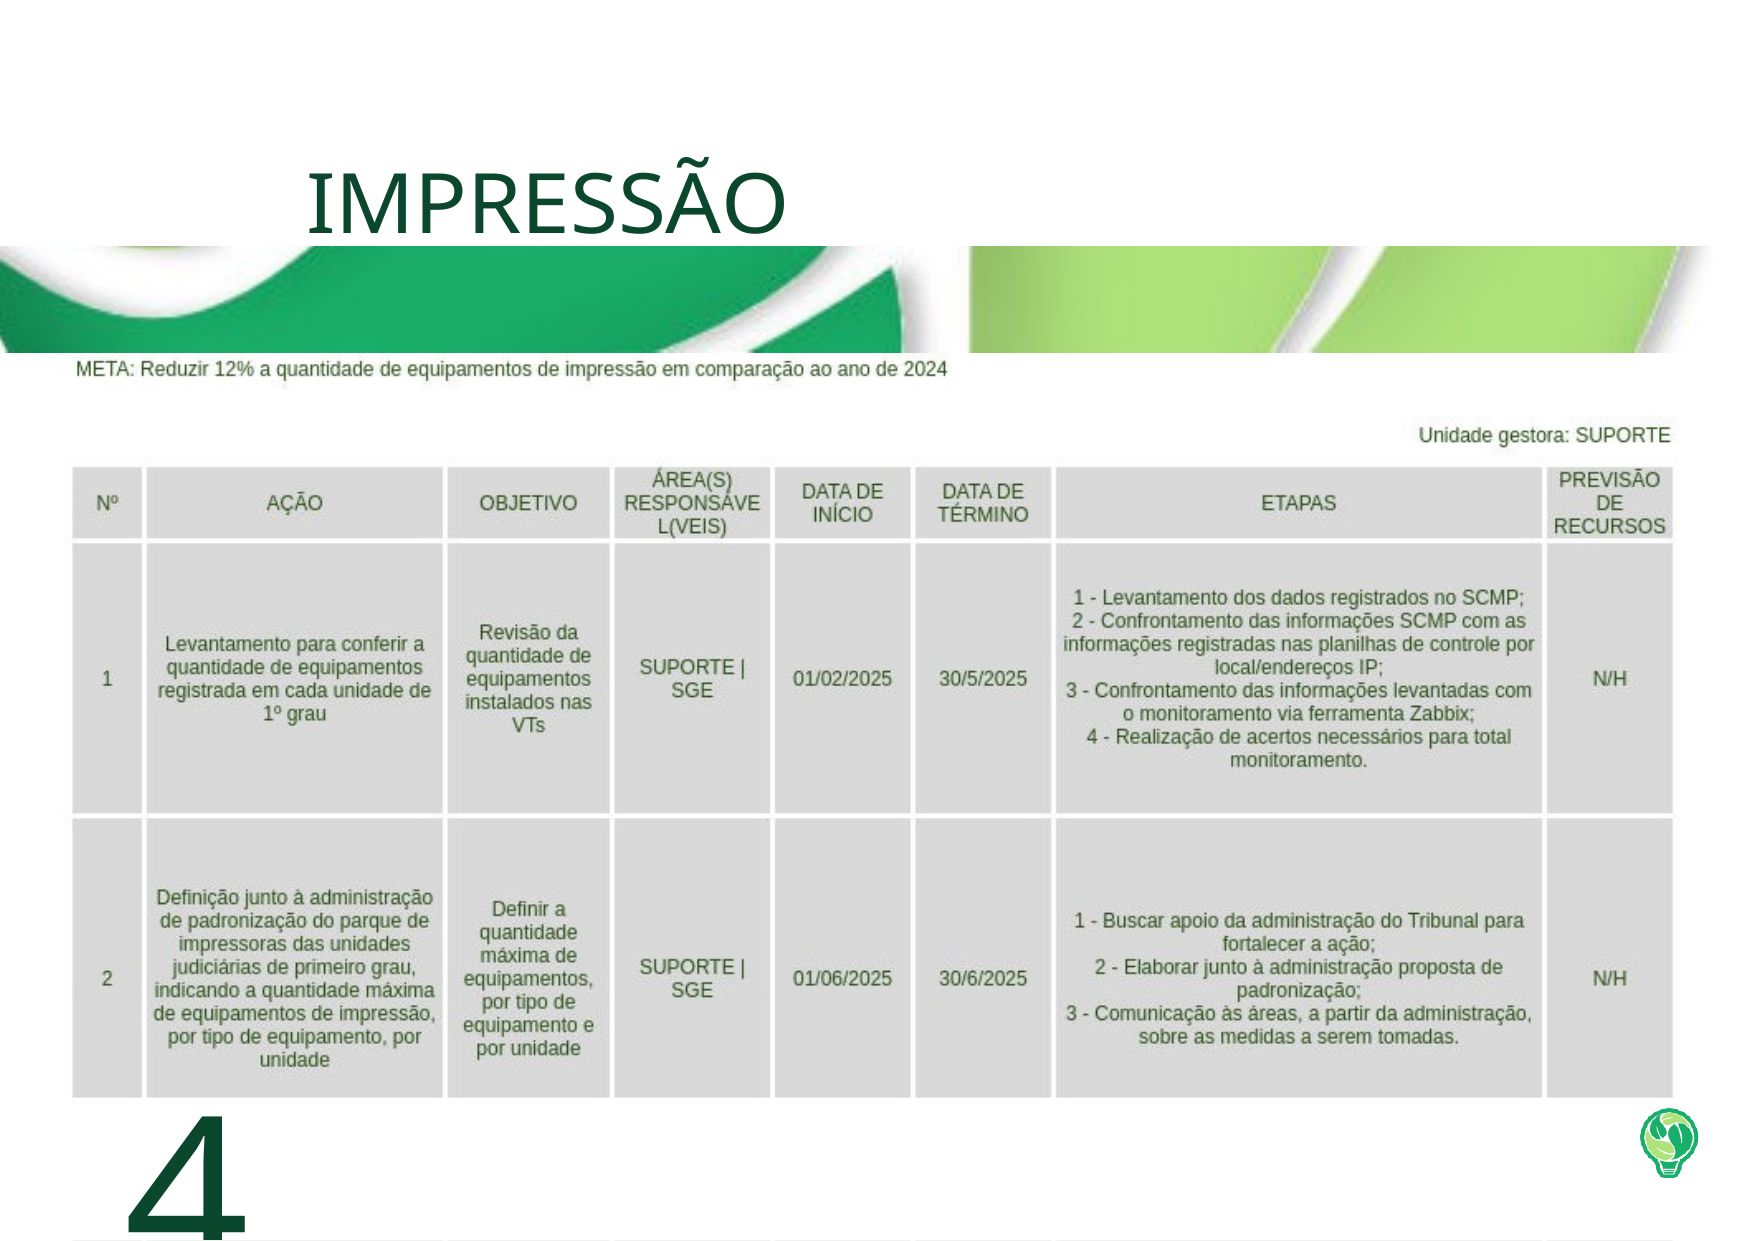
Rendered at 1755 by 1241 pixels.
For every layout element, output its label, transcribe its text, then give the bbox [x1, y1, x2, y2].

text 4 IMPRESSÃO [124, 11, 1754, 108]
